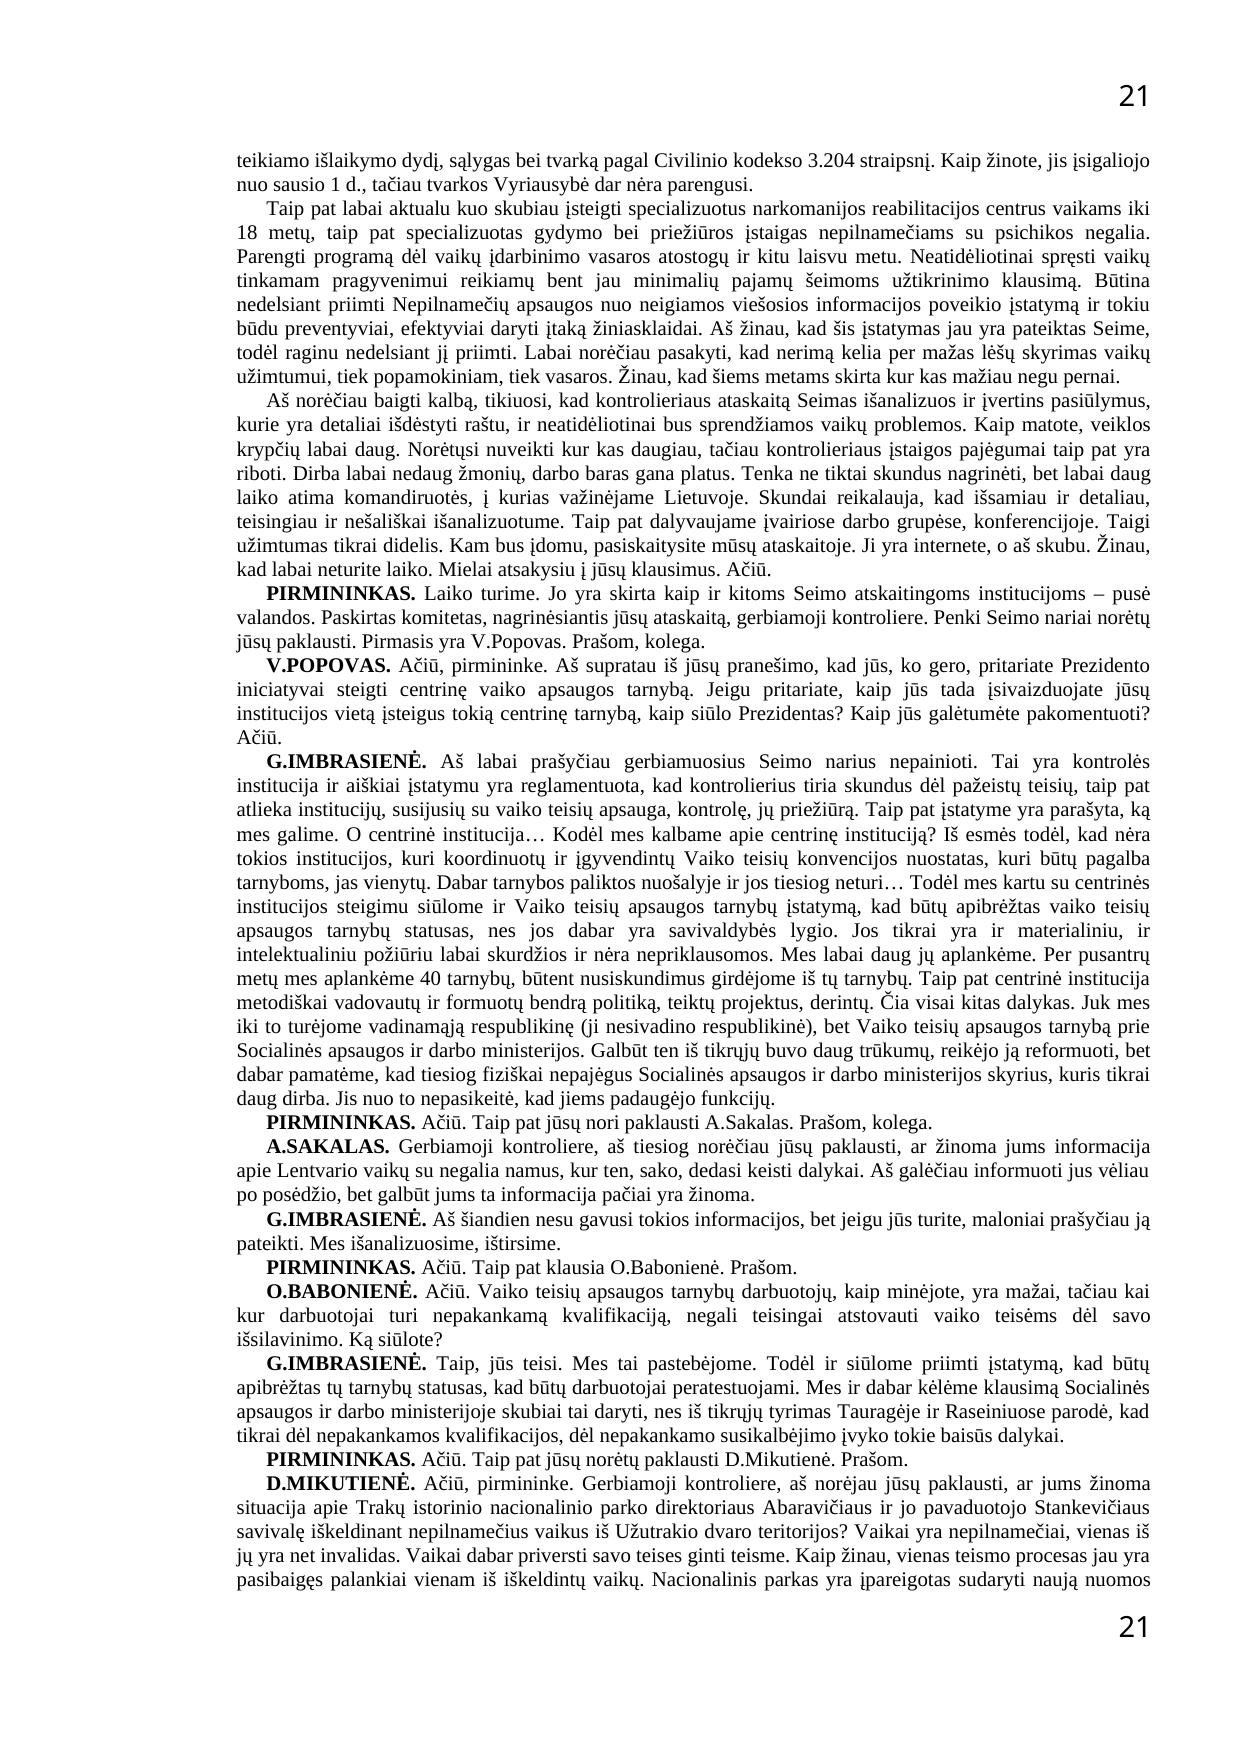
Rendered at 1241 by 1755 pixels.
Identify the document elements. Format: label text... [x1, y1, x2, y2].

text PIRMININKAS. Ačiū. Taip pat jūsų norėtų paklausti D.Mikutienė. Prašom. [236, 1447, 1152, 1471]
text G.IMBRASIENĖ. Aš šiandien nesu gavusi tokios informacijos, bet jeigu jūs turite, maloniai prašyčiau ją pateikti. Mes išanalizuosime, ištirsime. [236, 1206, 1152, 1254]
text G.IMBRASIENĖ. Taip, jūs teisi. Mes tai pastebėjome. Todėl ir siūlome priimti įstatymą, kad būtų apibrėžtas tų tarnybų statusas, kad būtų darbuotojai peratestuojami. Mes ir dabar kėlėme klausimą Socialinės apsaugos ir darbo ministerijoje skubiai tai daryti, nes iš tikrųjų tyrimas Tauragėje ir Raseiniuose parodė, kad tikrai dėl nepakankamos kvalifikacijos, dėl nepakankamo susikalbėjimo įvyko tokie baisūs dalykai. [236, 1351, 1152, 1447]
text O.BABONIENĖ. Ačiū. Vaiko teisių apsaugos tarnybų darbuotojų, kaip minėjote, yra mažai, tačiau kai kur darbuotojai turi nepakankamą kvalifikaciją, negali teisingai atstovauti vaiko teisėms dėl savo išsilavinimo. Ką siūlote? [236, 1279, 1152, 1351]
text V.POPOVAS. Ačiū, pirmininke. Aš supratau iš jūsų pranešimo, kad jūs, ko gero, pritariate Prezidento iniciatyvai steigti centrinę vaiko apsaugos tarnybą. Jeigu pritariate, kaip jūs tada įsivaizduojate jūsų institucijos vietą įsteigus tokią centrinę tarnybą, kaip siūlo Prezidentas? Kaip jūs galėtumėte pakomentuoti? Ačiū. [236, 653, 1152, 749]
text PIRMININKAS. Ačiū. Taip pat klausia O.Babonienė. Prašom. [236, 1254, 1152, 1279]
text teikiamo išlaikymo dydį, sąlygas bei tvarką pagal Civilinio kodekso 3.204 straipsnį. Kaip žinote, jis įsigaliojo nuo sausio 1 d., tačiau tvarkos Vyriausybė dar nėra parengusi. [236, 148, 1152, 196]
text Aš norėčiau baigti kalbą, tikiuosi, kad kontrolieriaus ataskaitą Seimas išanalizuos ir įvertins pasiūlymus, kurie yra detaliai išdėstyti raštu, ir neatidėliotinai bus sprendžiamos vaikų problemos. Kaip matote, veiklos krypčių labai daug. Norėtųsi nuveikti kur kas daugiau, tačiau kontrolieriaus įstaigos pajėgumai taip pat yra riboti. Dirba labai nedaug žmonių, darbo baras gana platus. Tenka ne tiktai skundus nagrinėti, bet labai daug laiko atima komandiruotės, į kurias važinėjame Lietuvoje. Skundai reikalauja, kad išsamiau ir detaliau, teisingiau ir nešališkai išanalizuotume. Taip pat dalyvaujame įvairiose darbo grupėse, konferencijoje. Taigi užimtumas tikrai didelis. Kam bus įdomu, pasiskaitysite mūsų ataskaitoje. Ji yra internete, o aš skubu. Žinau, kad labai neturite laiko. Mielai atsakysiu į jūsų klausimus. Ačiū. [236, 388, 1152, 581]
text G.IMBRASIENĖ. Aš labai prašyčiau gerbiamuosius Seimo narius nepainioti. Tai yra kontrolės institucija ir aiškiai įstatymu yra reglamentuota, kad kontrolierius tiria skundus dėl pažeistų teisių, taip pat atlieka institucijų, susijusių su vaiko teisių apsauga, kontrolę, jų priežiūrą. Taip pat įstatyme yra parašyta, ką mes galime. O centrinė institucija… Kodėl mes kalbame apie centrinę instituciją? Iš esmės todėl, kad nėra tokios institucijos, kuri koordinuotų ir įgyvendintų Vaiko teisių konvencijos nuostatas, kuri būtų pagalba tarnyboms, jas vienytų. Dabar tarnybos paliktos nuošalyje ir jos tiesiog neturi… Todėl mes kartu su centrinės institucijos steigimu siūlome ir Vaiko teisių apsaugos tarnybų įstatymą, kad būtų apibrėžtas vaiko teisių apsaugos tarnybų statusas, nes jos dabar yra savivaldybės lygio. Jos tikrai yra ir materialiniu, ir intelektualiniu požiūriu labai skurdžios ir nėra nepriklausomos. Mes labai daug jų aplankėme. Per pusantrų metų mes aplankėme 40 tarnybų, būtent nusiskundimus girdėjome iš tų tarnybų. Taip pat centrinė institucija metodiškai vadovautų ir formuotų bendrą politiką, teiktų projektus, derintų. Čia visai kitas dalykas. Juk mes iki to turėjome vadinamąją respublikinę (ji nesivadino respublikinė), bet Vaiko teisių apsaugos tarnybą prie Socialinės apsaugos ir darbo ministerijos. Galbūt ten iš tikrųjų buvo daug trūkumų, reikėjo ją reformuoti, bet dabar pamatėme, kad tiesiog fiziškai nepajėgus Socialinės apsaugos ir darbo ministerijos skyrius, kuris tikrai daug dirba. Jis nuo to nepasikeitė, kad jiems padaugėjo funkcijų. [236, 749, 1152, 1110]
text A.SAKALAS. Gerbiamoji kontroliere, aš tiesiog norėčiau jūsų paklausti, ar žinoma jums informacija apie Lentvario vaikų su negalia namus, kur ten, sako, dedasi keisti dalykai. Aš galėčiau informuoti jus vėliau po posėdžio, bet galbūt jums ta informacija pačiai yra žinoma. [236, 1134, 1152, 1206]
text PIRMININKAS. Ačiū. Taip pat jūsų nori paklausti A.Sakalas. Prašom, kolega. [236, 1110, 1152, 1134]
text Taip pat labai aktualu kuo skubiau įsteigti specializuotus narkomanijos reabilitacijos centrus vaikams iki 18 metų, taip pat specializuotas gydymo bei priežiūros įstaigas nepilnamečiams su psichikos negalia. Parengti programą dėl vaikų įdarbinimo vasaros atostogų ir kitu laisvu metu. Neatidėliotinai spręsti vaikų tinkamam pragyvenimui reikiamų bent jau minimalių pajamų šeimoms užtikrinimo klausimą. Būtina nedelsiant priimti Nepilnamečių apsaugos nuo neigiamos viešosios informacijos poveikio įstatymą ir tokiu būdu preventyviai, efektyviai daryti įtaką žiniasklaidai. Aš žinau, kad šis įstatymas jau yra pateiktas Seime, todėl raginu nedelsiant jį priimti. Labai norėčiau pasakyti, kad nerimą kelia per mažas lėšų skyrimas vaikų užimtumui, tiek popamokiniam, tiek vasaros. Žinau, kad šiems metams skirta kur kas mažiau negu pernai. [236, 196, 1152, 388]
text D.MIKUTIENĖ. Ačiū, pirmininke. Gerbiamoji kontroliere, aš norėjau jūsų paklausti, ar jums žinoma situacija apie Trakų istorinio nacionalinio parko direktoriaus Abaravičiaus ir jo pavaduotojo Stankevičiaus savivalę iškeldinant nepilnamečius vaikus iš Užutrakio dvaro teritorijos? Vaikai yra nepilnamečiai, vienas iš jų yra net invalidas. Vaikai dabar priversti savo teises ginti teisme. Kaip žinau, vienas teismo procesas jau yra pasibaigęs palankiai vienam iš iškeldintų vaikų. Nacionalinis parkas yra įpareigotas sudaryti naują nuomos [236, 1471, 1152, 1591]
text PIRMININKAS. Laiko turime. Jo yra skirta kaip ir kitoms Seimo atskaitingoms institucijoms – pusė valandos. Paskirtas komitetas, nagrinėsiantis jūsų ataskaitą, gerbiamoji kontroliere. Penki Seimo nariai norėtų jūsų paklausti. Pirmasis yra V.Popovas. Prašom, kolega. [236, 581, 1152, 653]
